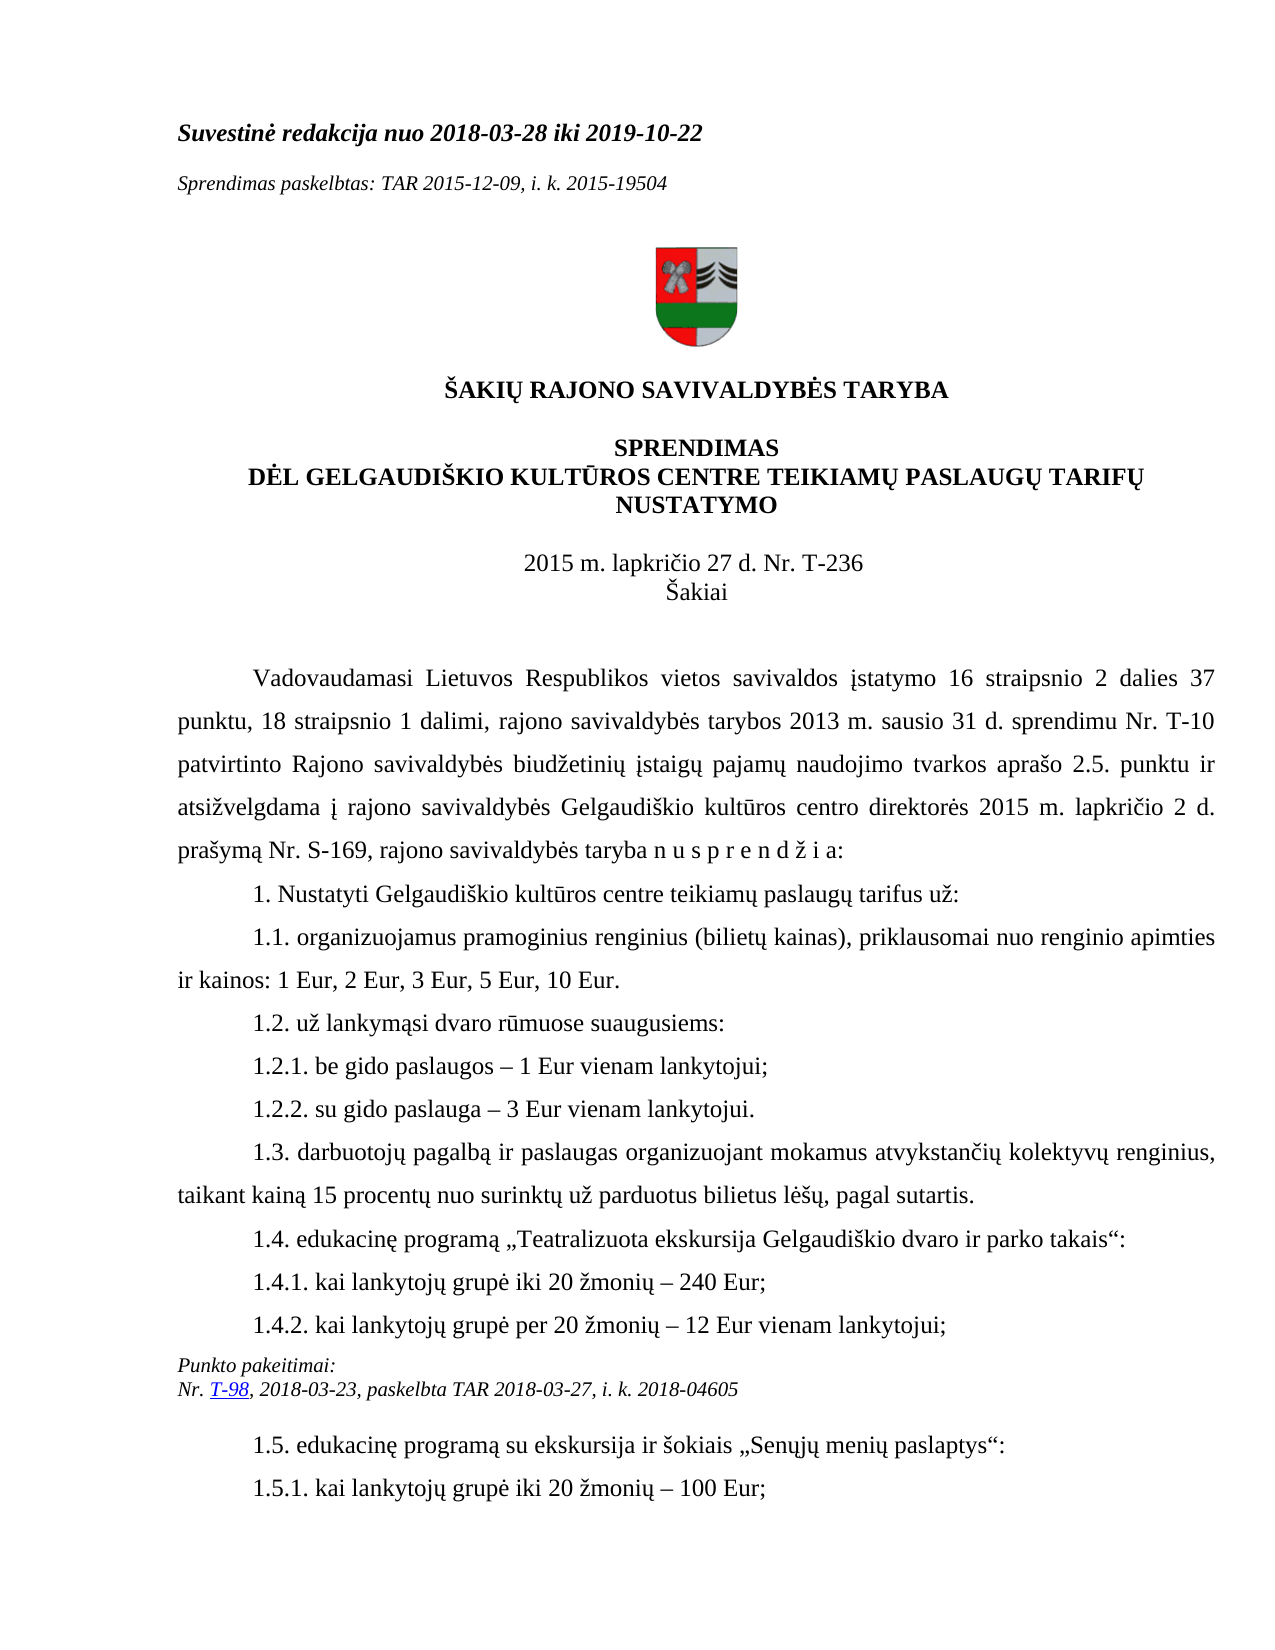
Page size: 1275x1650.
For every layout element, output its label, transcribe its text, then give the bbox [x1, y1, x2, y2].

text Nr. T-98, 2018-03-23, paskelbta TAR 2018-03-27, i. k. 2018-04605 [177, 1377, 1216, 1401]
text 2015 m. lapkričio 27 d. Nr. T-236 [177, 548, 1216, 577]
text 1.4.2. kai lankytojų grupė per 20 žmonių – 12 Eur vienam lankytojui; [177, 1310, 1216, 1339]
text 1.4. edukacinę programą „Teatralizuota ekskursija Gelgaudiškio dvaro ir parko takais“: [177, 1224, 1216, 1252]
text 1.3. darbuotojų pagalbą ir paslaugas organizuojant mokamus atvykstančių kolektyvų renginius, taikant kainą 15 procentų nuo surinktų už parduotus bilietus lėšų, pagal sutartis. [177, 1137, 1216, 1209]
text 1.2.2. su gido paslauga – 3 Eur vienam lankytojui. [177, 1094, 1216, 1123]
text 1.2. už lankymąsi dvaro rūmuose suaugusiems: [177, 1008, 1216, 1037]
text 1. Nustatyti Gelgaudiškio kultūros centre teikiamų paslaugų tarifus už: [177, 879, 1216, 907]
text Punkto pakeitimai: [177, 1353, 1216, 1377]
text 1.4.1. kai lankytojų grupė iki 20 žmonių – 240 Eur; [177, 1267, 1216, 1296]
text 1.1. organizuojamus pramoginius renginius (bilietų kainas), priklausomai nuo renginio apimties ir kainos: 1 Eur, 2 Eur, 3 Eur, 5 Eur, 10 Eur. [177, 922, 1216, 994]
text 1.5. edukacinę programą su ekskursija ir šokiais „Senųjų menių paslaptys“: [177, 1430, 1216, 1459]
text Šakiai [177, 577, 1216, 606]
text Vadovaudamasi Lietuvos Respublikos vietos savivaldos įstatymo 16 straipsnio 2 dalies 37 punktu, 18 straipsnio 1 dalimi, rajono savivaldybės tarybos 2013 m. sausio 31 d. sprendimu Nr. T-10 patvirtinto Rajono savivaldybės biudžetinių įstaigų pajamų naudojimo tvarkos aprašo 2.5. punktu ir atsižvelgdama į rajono savivaldybės Gelgaudiškio kultūros centro direktorės 2015 m. lapkričio 2 d. prašymą Nr. S-169, rajono savivaldybės taryba n u s p r e n d ž i a: [177, 663, 1216, 864]
text ŠAKIŲ RAJONO SAVIVALDYBĖS TARYBA [177, 376, 1216, 404]
text Suvestinė redakcija nuo 2018-03-28 iki 2019-10-22 [177, 118, 1216, 147]
text 1.5.1. kai lankytojų grupė iki 20 žmonių – 100 Eur; [177, 1473, 1216, 1502]
text DĖL gelgaudiškio KULTŪROS CENTRe TEIKIAMŲ PASLAUGŲ TARIFŲ NUSTATYMO [177, 462, 1216, 519]
text Sprendimas paskelbtas: TAR 2015-12-09, i. k. 2015-19504 [177, 171, 1216, 195]
text SPRENDIMAS [177, 433, 1216, 462]
text 1.2.1. be gido paslaugos – 1 Eur vienam lankytojui; [177, 1051, 1216, 1080]
